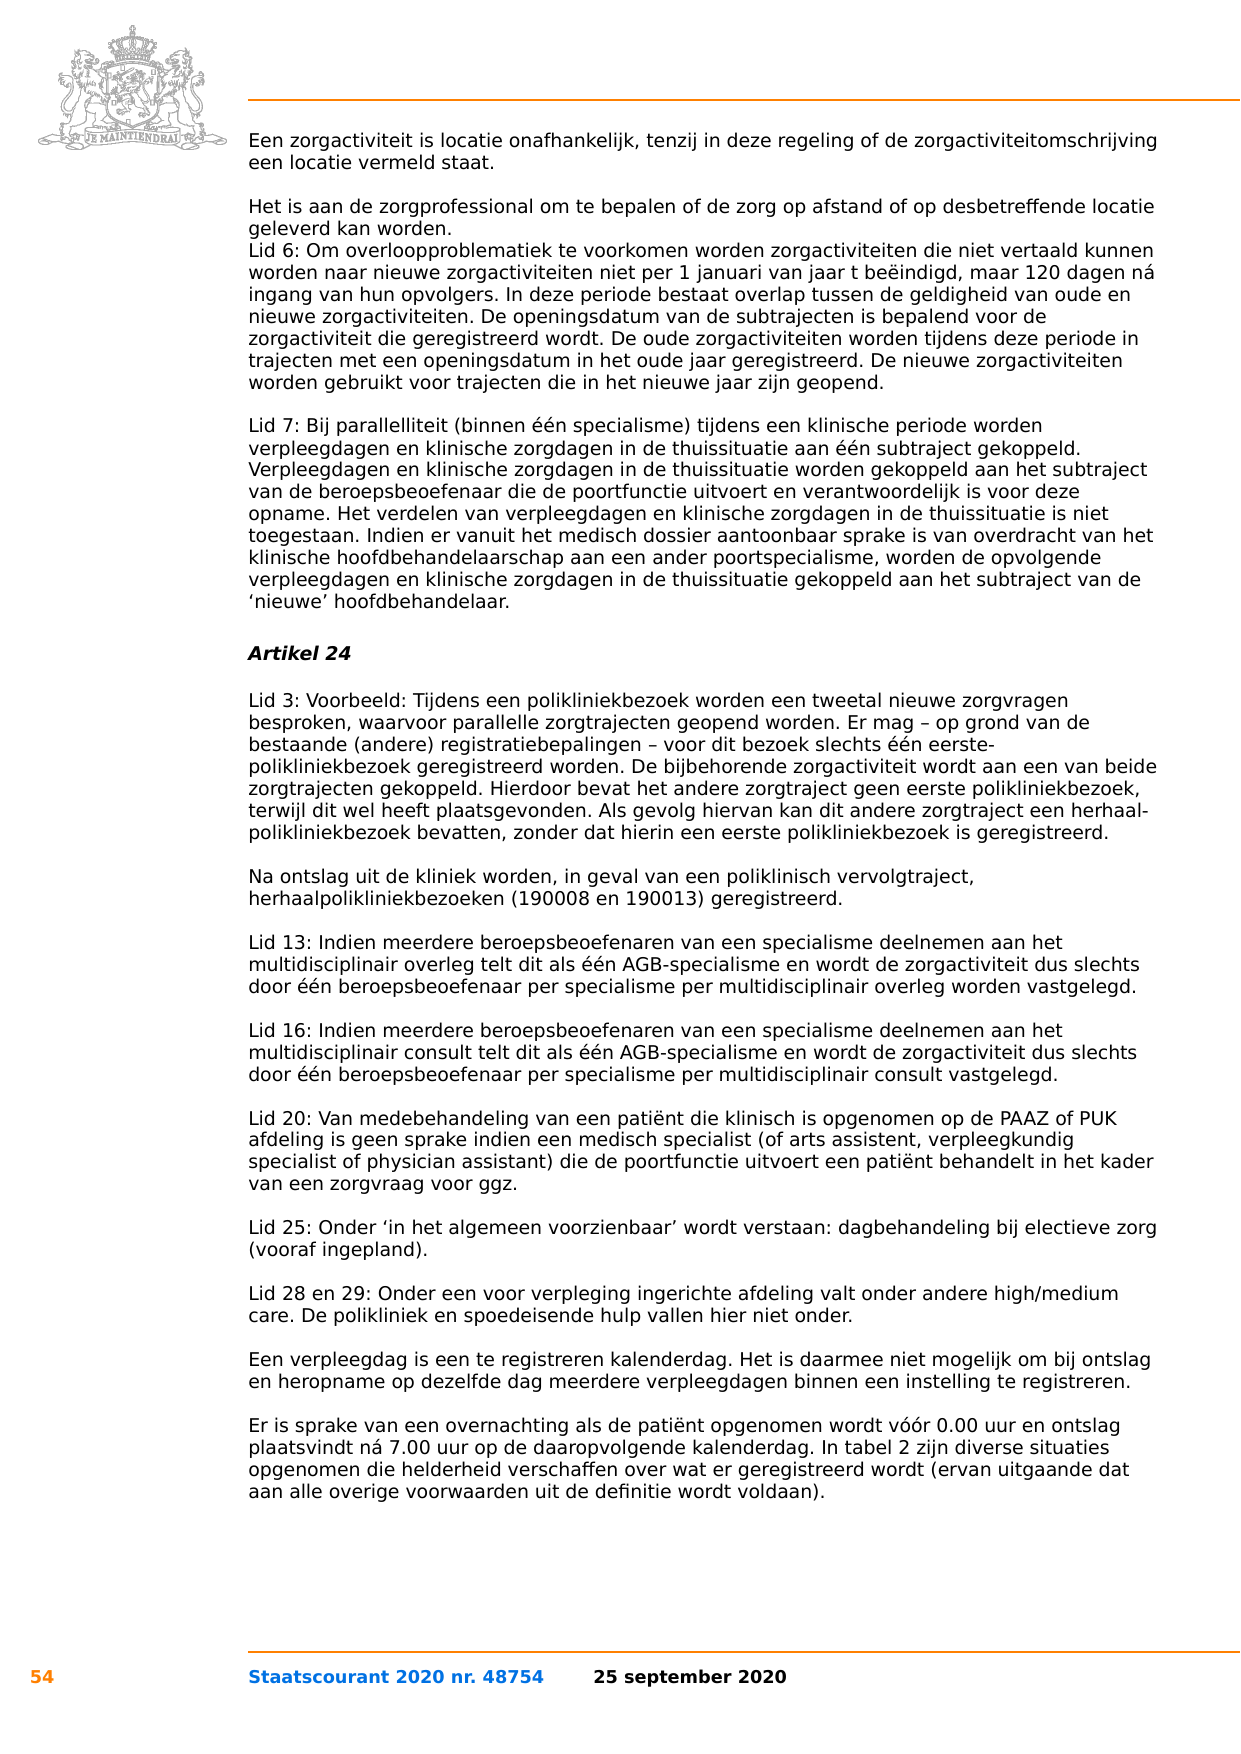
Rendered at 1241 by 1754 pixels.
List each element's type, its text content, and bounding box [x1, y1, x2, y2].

text Lid 20: Van medebehandeling van een patiënt die klinisch is opgenomen op de PAAZ of PUK afdeling is geen sprake indien een medisch specialist (of arts assistent, verpleegkundig specialist of physician assistant) die de poortfunctie uitvoert een patiënt behandelt in het kader van een zorgvraag voor ggz. [248, 1107, 1163, 1195]
text Lid 3: Voorbeeld: Tijdens een polikliniekbezoek worden een tweetal nieuwe zorgvragen besproken, waarvoor parallelle zorgtrajecten geopend worden. Er mag – op grond van de bestaande (andere) registratiebepalingen – voor dit bezoek slechts één eerste- polikliniekbezoek geregistreerd worden. De bijbehorende zorgactiviteit wordt aan een van beide zorgtrajecten gekoppeld. Hierdoor bevat het andere zorgtraject geen eerste polikliniekbezoek, terwijl dit wel heeft plaatsgevonden. Als gevolg hiervan kan dit andere zorgtraject een herhaal-polikliniekbezoek bevatten, zonder dat hierin een eerste polikliniekbezoek is geregistreerd. [248, 690, 1163, 844]
text Na ontslag uit de kliniek worden, in geval van een poliklinisch vervolgtraject, herhaalpolikliniekbezoeken (190008 en 190013) geregistreerd. [248, 866, 1163, 910]
text Lid 13: Indien meerdere beroepsbeoefenaren van een specialisme deelnemen aan het multidisciplinair overleg telt dit als één AGB-specialisme en wordt de zorgactiviteit dus slechts door één beroepsbeoefenaar per specialisme per multidisciplinair overleg worden vastgelegd. [248, 932, 1163, 998]
subtitle Artikel 24 [248, 643, 1163, 665]
text Lid 16: Indien meerdere beroepsbeoefenaren van een specialisme deelnemen aan het multidisciplinair consult telt dit als één AGB-specialisme en wordt de zorgactiviteit dus slechts door één beroepsbeoefenaar per specialisme per multidisciplinair consult vastgelegd. [248, 1019, 1163, 1086]
text Lid 28 en 29: Onder een voor verpleging ingerichte afdeling valt onder andere high/medium care. De polikliniek en spoedeisende hulp vallen hier niet onder. [248, 1283, 1163, 1327]
text Een zorgactiviteit is locatie onafhankelijk, tenzij in deze regeling of de zorgactiviteitomschrijving een locatie vermeld staat. [248, 130, 1163, 174]
picture [38, 25, 227, 150]
text Lid 6: Om overloopproblematiek te voorkomen worden zorgactiviteiten die niet vertaald kunnen worden naar nieuwe zorgactiviteiten niet per 1 januari van jaar t beëindigd, maar 120 dagen ná ingang van hun opvolgers. In deze periode bestaat overlap tussen de geldigheid van oude en nieuwe zorgactiviteiten. De openingsdatum van de subtrajecten is bepalend voor de zorgactiviteit die geregistreerd wordt. De oude zorgactiviteiten worden tijdens deze periode in trajecten met een openingsdatum in het oude jaar geregistreerd. De nieuwe zorgactiviteiten worden gebruikt voor trajecten die in het nieuwe jaar zijn geopend. [248, 240, 1163, 393]
text Lid 7: Bij parallelliteit (binnen één specialisme) tijdens een klinische periode worden verpleegdagen en klinische zorgdagen in de thuissituatie aan één subtraject gekoppeld. Verpleegdagen en klinische zorgdagen in de thuissituatie worden gekoppeld aan het subtraject van de beroepsbeoefenaar die de poortfunctie uitvoert en verantwoordelijk is voor deze opname. Het verdelen van verpleegdagen en klinische zorgdagen in de thuissituatie is niet toegestaan. Indien er vanuit het medisch dossier aantoonbaar sprake is van overdracht van het klinische hoofdbehandelaarschap aan een ander poortspecialisme, worden de opvolgende verpleegdagen en klinische zorgdagen in de thuissituatie gekoppeld aan het subtraject van de ‘nieuwe’ hoofdbehandelaar. [248, 415, 1163, 613]
text Een verpleegdag is een te registreren kalenderdag. Het is daarmee niet mogelijk om bij ontslag en heropname op dezelfde dag meerdere verpleegdagen binnen een instelling te registreren. [248, 1349, 1163, 1393]
text Het is aan de zorgprofessional om te bepalen of de zorg op afstand of op desbetreffende locatie geleverd kan worden. [248, 196, 1163, 240]
text Lid 25: Onder ‘in het algemeen voorzienbaar’ wordt verstaan: dagbehandeling bij electieve zorg (vooraf ingepland). [248, 1217, 1163, 1261]
text Er is sprake van een overnachting als de patiënt opgenomen wordt vóór 0.00 uur en ontslag plaatsvindt ná 7.00 uur op de daaropvolgende kalenderdag. In tabel 2 zijn diverse situaties opgenomen die helderheid verschaffen over wat er geregistreerd wordt (ervan uitgaande dat aan alle overige voorwaarden uit de definitie wordt voldaan). [248, 1415, 1163, 1503]
